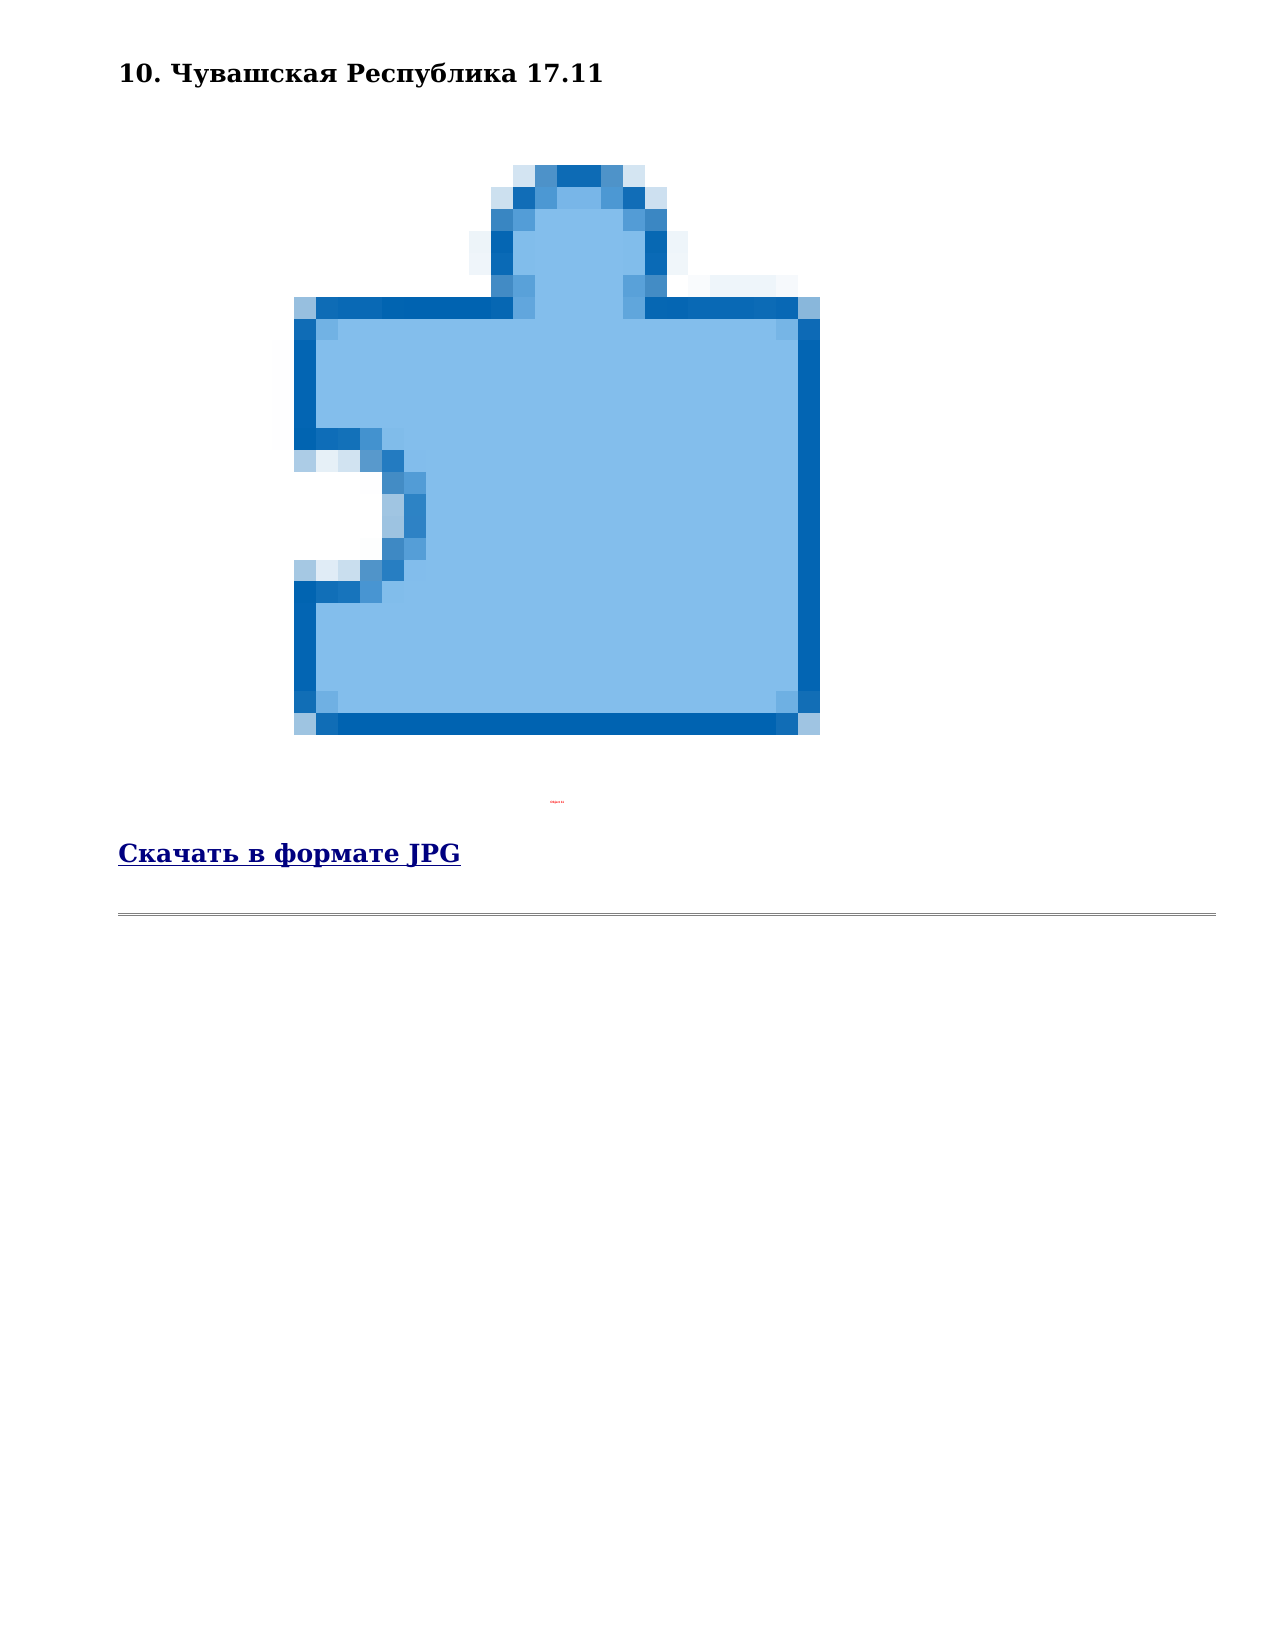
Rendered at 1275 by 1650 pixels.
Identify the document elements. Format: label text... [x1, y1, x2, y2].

text Скачать в формате JPG [118, 839, 1216, 869]
subtitle 10. Чувашская Республика 17.11 [118, 59, 1216, 88]
